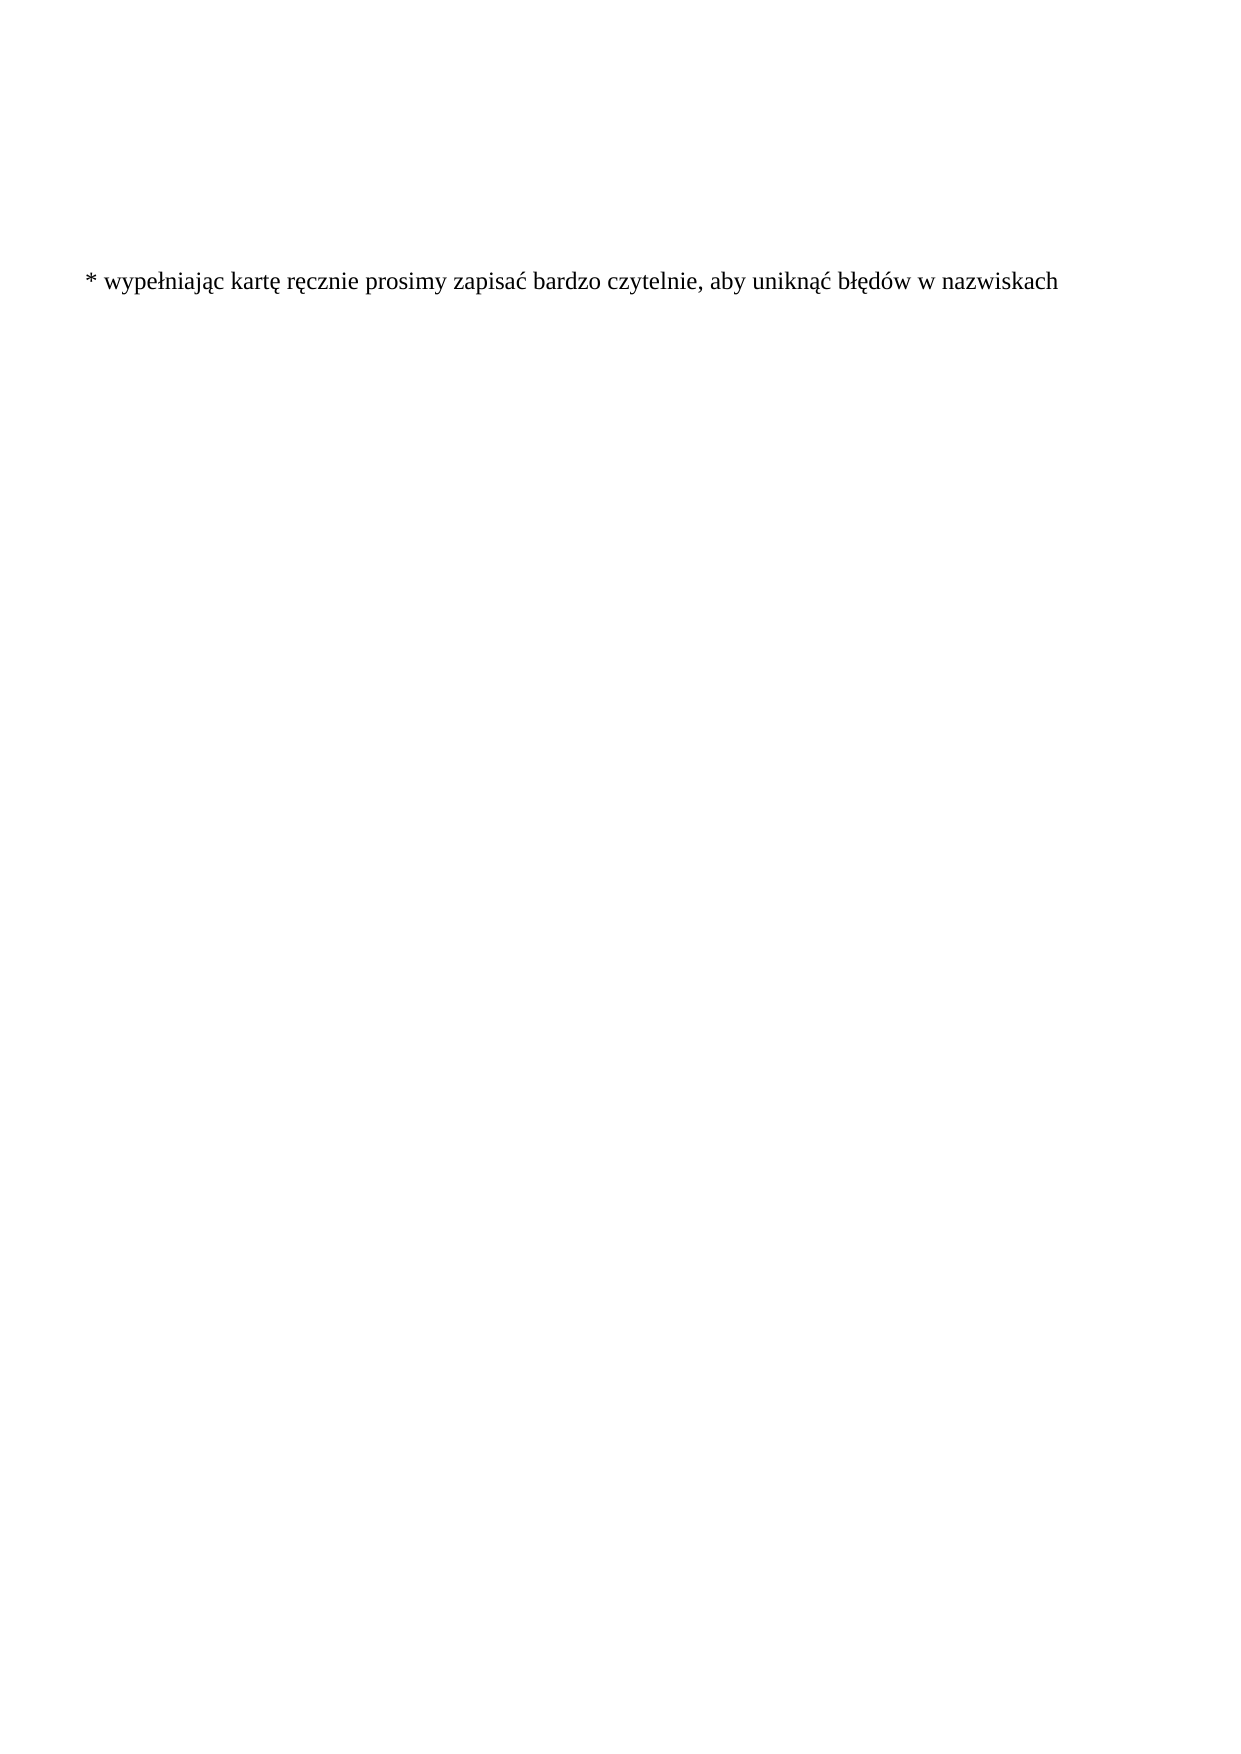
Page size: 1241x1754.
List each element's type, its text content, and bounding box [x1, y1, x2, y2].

text * wypełniając kartę ręcznie prosimy zapisać bardzo czytelnie, aby uniknąć błędów w nazwiskach [85, 266, 1152, 294]
